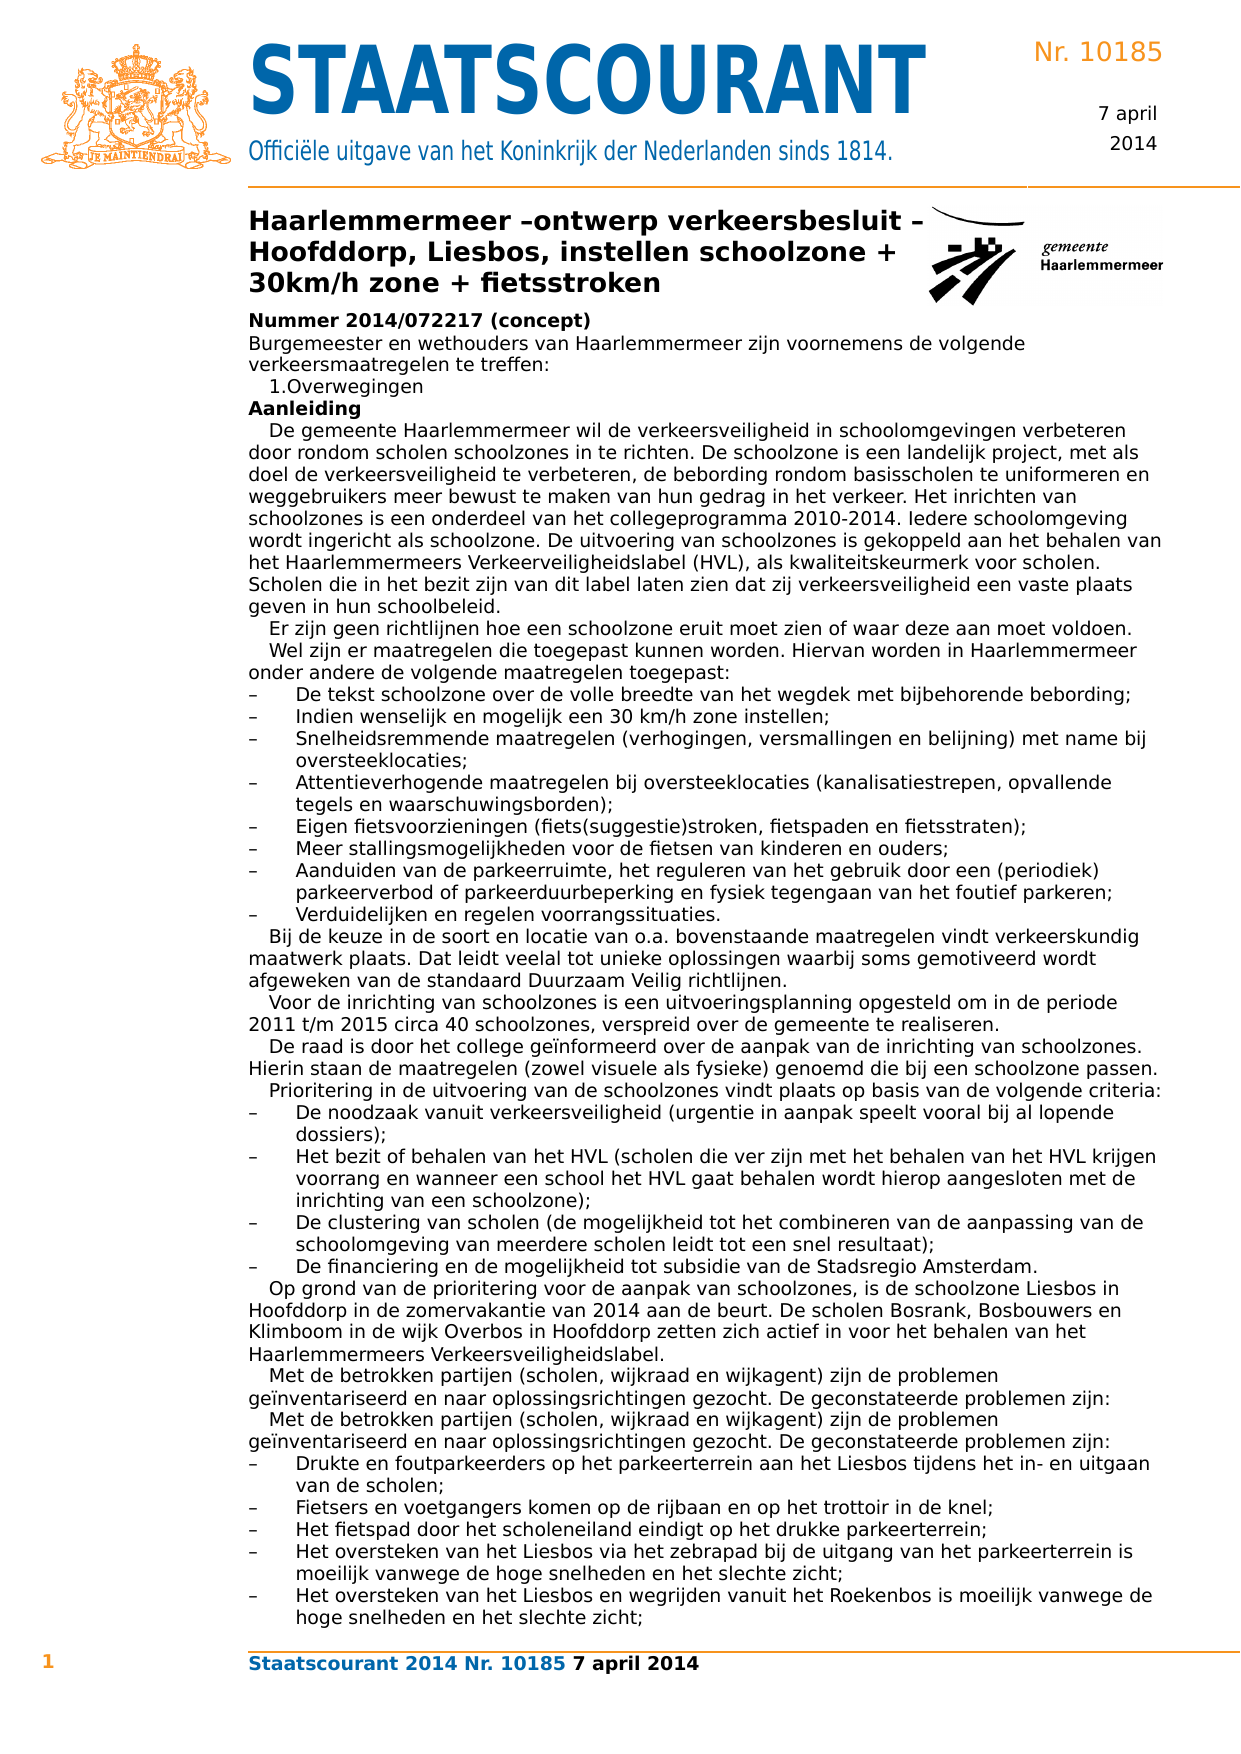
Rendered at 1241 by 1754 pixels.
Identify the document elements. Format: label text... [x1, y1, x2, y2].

text Wel zijn er maatregelen die toegepast kunnen worden. Hiervan worden in Haarlemmermeer onder andere de volgende maatregelen toegepast: [248, 640, 1163, 684]
list De clustering van scholen (de mogelijkheid tot het combineren van de aanpassing van de schoolomgeving van meerdere scholen leidt tot een snel resultaat); [248, 1212, 1163, 1256]
list Drukte en foutparkeerders op het parkeerterrein aan het Liesbos tijdens het in- en uitgaan van de scholen; [248, 1453, 1163, 1497]
list Het oversteken van het Liesbos en wegrijden vanuit het Roekenbos is moeilijk vanwege de hoge snelheden en het slechte zicht; [248, 1585, 1163, 1629]
text Prioritering in de uitvoering van de schoolzones vindt plaats op basis van de volgende criteria: [248, 1080, 1163, 1102]
list Meer stallingsmogelijkheden voor de fietsen van kinderen en ouders; [248, 838, 1163, 860]
list Het fietspad door het scholeneiland eindigt op het drukke parkeerterrein; [248, 1519, 1163, 1541]
list Het bezit of behalen van het HVL (scholen die ver zijn met het behalen van het HVL krijgen voorrang en wanneer een school het HVL gaat behalen wordt hierop aangesloten met de inrichting van een schoolzone); [248, 1146, 1163, 1212]
text Met de betrokken partijen (scholen, wijkraad en wijkagent) zijn de problemen geïnventariseerd en naar oplossingsrichtingen gezocht. De geconstateerde problemen zijn: [248, 1409, 1163, 1453]
list Aanduiden van de parkeerruimte, het reguleren van het gebruik door een (periodiek) parkeerverbod of parkeerduurbeperking en fysiek tegengaan van het foutief parkeren; [248, 860, 1163, 904]
picture [927, 205, 1164, 306]
list De noodzaak vanuit verkeersveiligheid (urgentie in aanpak speelt vooral bij al lopende dossiers); [248, 1102, 1163, 1146]
picture [41, 44, 231, 169]
list De tekst schoolzone over de volle breedte van het wegdek met bijbehorende bebording; [248, 684, 1163, 706]
text Op grond van de prioritering voor de aanpak van schoolzones, is de schoolzone Liesbos in Hoofddorp in de zomervakantie van 2014 aan de beurt. De scholen Bosrank, Bosbouwers en Klimboom in de wijk Overbos in Hoofddorp zetten zich actief in voor het behalen van het Haarlemmermeers Verkeersveiligheidslabel. [248, 1277, 1163, 1365]
subtitle Nummer 2014/072217 (concept) [248, 310, 1163, 332]
list Snelheidsremmende maatregelen (verhogingen, versmallingen en belijning) met name bij oversteeklocaties; [248, 728, 1163, 772]
list Indien wenselijk en mogelijk een 30 km/h zone instellen; [248, 706, 1163, 728]
list Eigen fietsvoorzieningen (fiets(suggestie)stroken, fietspaden en fietsstraten); [248, 816, 1163, 838]
text De gemeente Haarlemmermeer wil de verkeersveiligheid in schoolomgevingen verbeteren door rondom scholen schoolzones in te richten. De schoolzone is een landelijk project, met als doel de verkeersveiligheid te verbeteren, de bebording rondom basisscholen te uniformeren en weggebruikers meer bewust te maken van hun gedrag in het verkeer. Het inrichten van schoolzones is een onderdeel van het collegeprogramma 2010-2014. Iedere schoolomgeving wordt ingericht als schoolzone. De uitvoering van schoolzones is gekoppeld aan het behalen van het Haarlemmermeers Verkeerveiligheidslabel (HVL), als kwaliteitskeurmerk voor scholen. Scholen die in het bezit zijn van dit label laten zien dat zij verkeersveiligheid een vaste plaats geven in hun schoolbeleid. [248, 420, 1163, 618]
list Het oversteken van het Liesbos via het zebrapad bij de uitgang van het parkeerterrein is moeilijk vanwege de hoge snelheden en het slechte zicht; [248, 1541, 1163, 1585]
list De financiering en de mogelijkheid tot subsidie van de Stadsregio Amsterdam. [248, 1256, 1163, 1277]
subtitle Haarlemmermeer –ontwerp verkeersbesluit –Hoofddorp, Liesbos, instellen schoolzone + 30km/h zone + fietsstroken [248, 206, 927, 299]
text Bij de keuze in de soort en locatie van o.a. bovenstaande maatregelen vindt verkeerskundig maatwerk plaats. Dat leidt veelal tot unieke oplossingen waarbij soms gemotiveerd wordt afgeweken van de standaard Duurzaam Veilig richtlijnen. [248, 926, 1163, 992]
subtitle Aanleiding [248, 398, 1163, 420]
list Fietsers en voetgangers komen op de rijbaan en op het trottoir in de knel; [248, 1497, 1163, 1519]
text Burgemeester en wethouders van Haarlemmermeer zijn voornemens de volgende verkeersmaatregelen te treffen: [248, 332, 1163, 376]
list Attentieverhogende maatregelen bij oversteeklocaties (kanalisatiestrepen, opvallende tegels en waarschuwingsborden); [248, 772, 1163, 816]
list Verduidelijken en regelen voorrangssituaties. [248, 904, 1163, 926]
text Er zijn geen richtlijnen hoe een schoolzone eruit moet zien of waar deze aan moet voldoen. [248, 618, 1163, 640]
text 1.Overwegingen [248, 376, 1163, 398]
text Voor de inrichting van schoolzones is een uitvoeringsplanning opgesteld om in de periode 2011 t/m 2015 circa 40 schoolzones, verspreid over de gemeente te realiseren. [248, 992, 1163, 1036]
text Met de betrokken partijen (scholen, wijkraad en wijkagent) zijn de problemen geïnventariseerd en naar oplossingsrichtingen gezocht. De geconstateerde problemen zijn: [248, 1365, 1163, 1409]
text De raad is door het college geïnformeerd over de aanpak van de inrichting van schoolzones. Hierin staan de maatregelen (zowel visuele als fysieke) genoemd die bij een schoolzone passen. [248, 1036, 1163, 1080]
